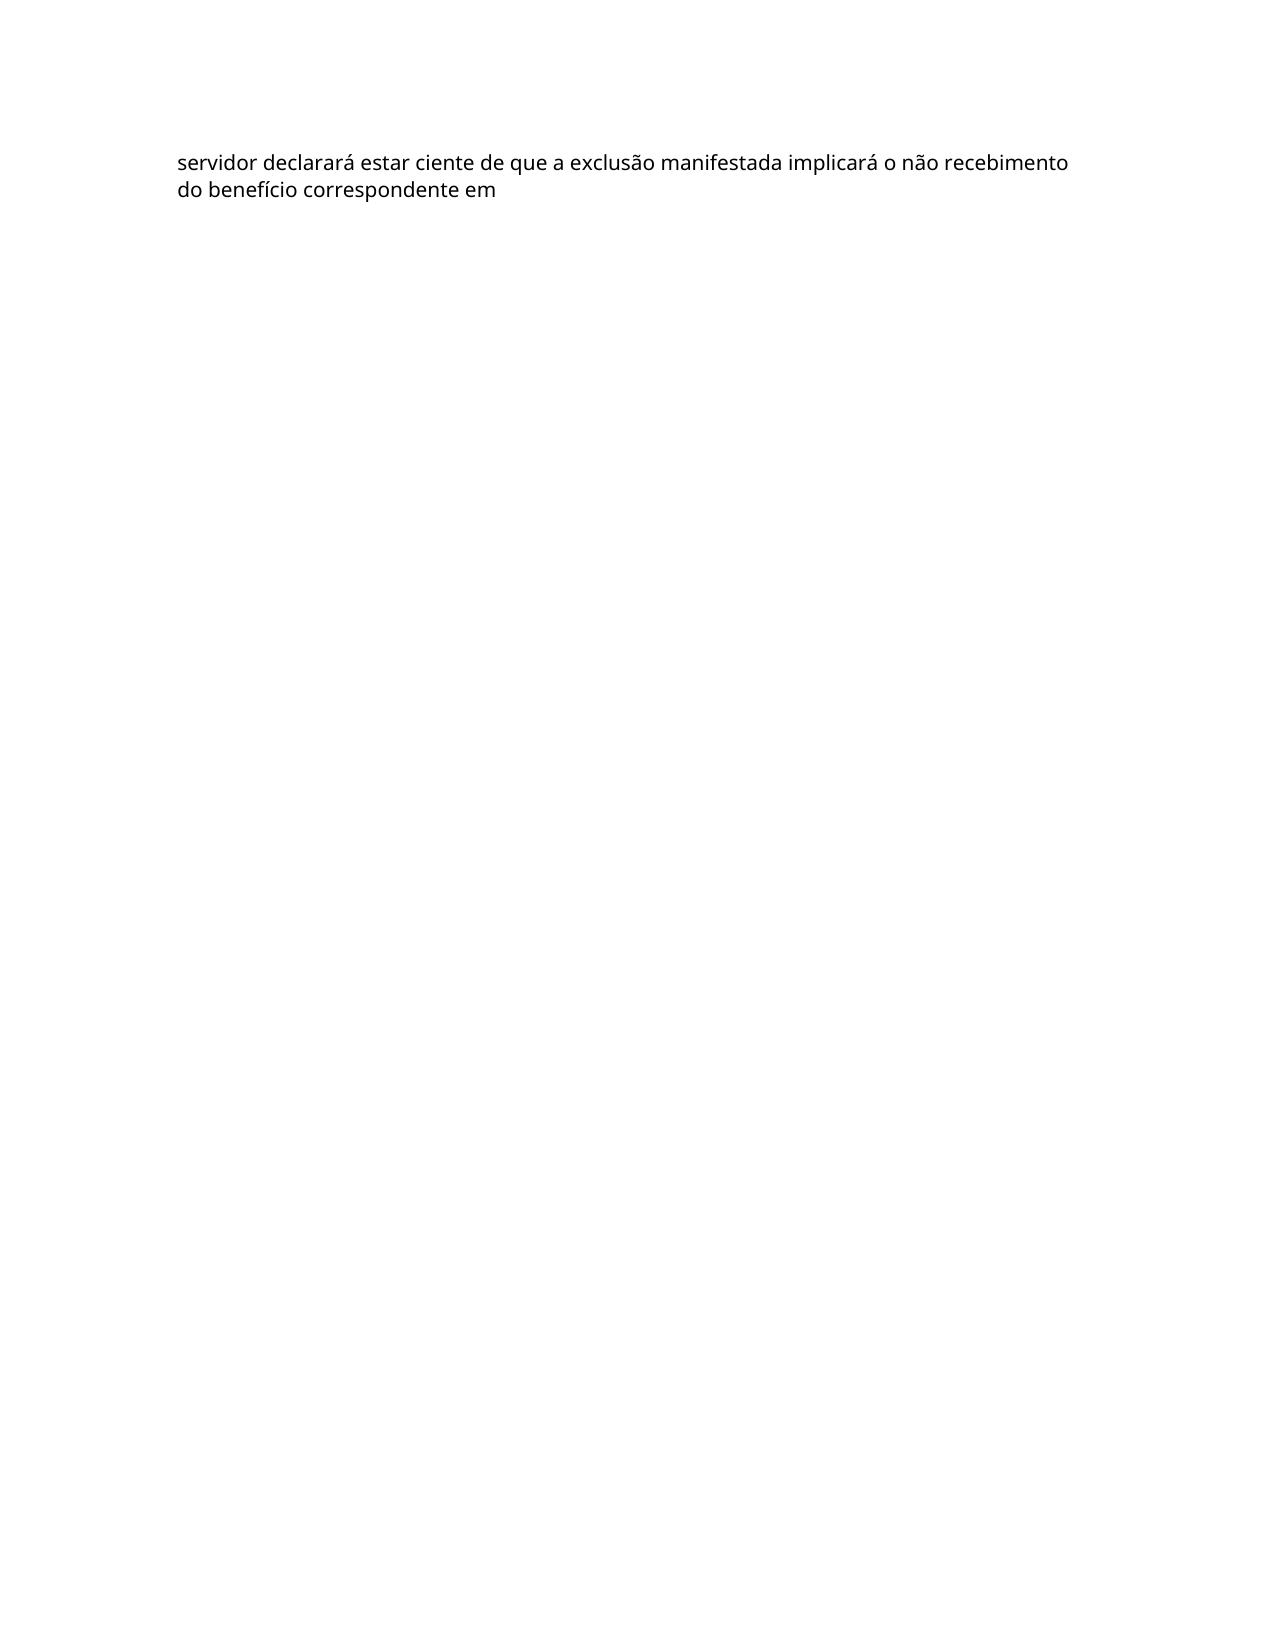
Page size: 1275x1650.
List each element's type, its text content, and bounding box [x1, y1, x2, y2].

text servidor declarará estar ciente de que a exclusão manifestada implicará o não recebimento do benefício correspondente em [177, 147, 1083, 204]
